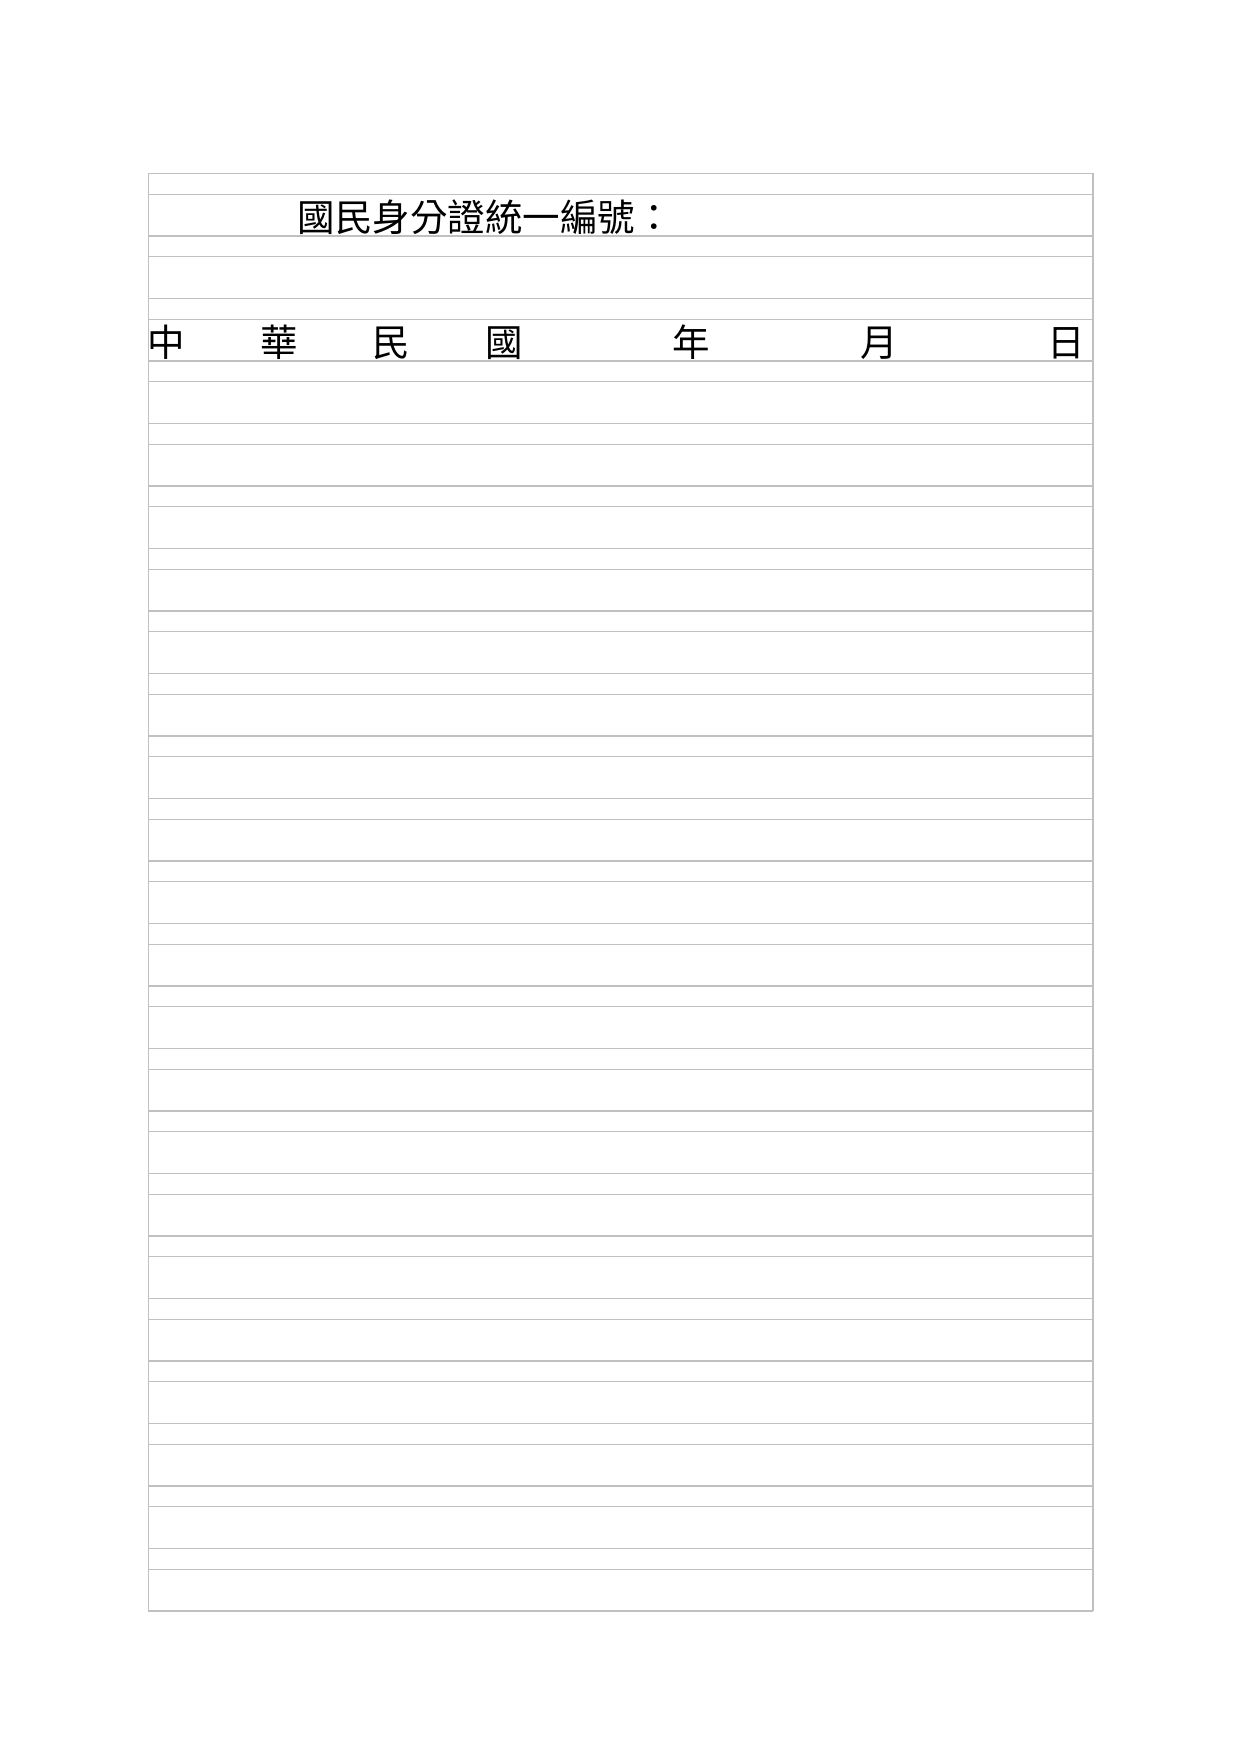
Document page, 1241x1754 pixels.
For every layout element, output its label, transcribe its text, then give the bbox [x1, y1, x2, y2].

subtitle [149, 299, 1092, 319]
subtitle 國民身分證統一編號： [149, 195, 1092, 235]
subtitle [149, 174, 1092, 194]
subtitle 中 華 民 國 年 月 日 [149, 320, 1092, 360]
